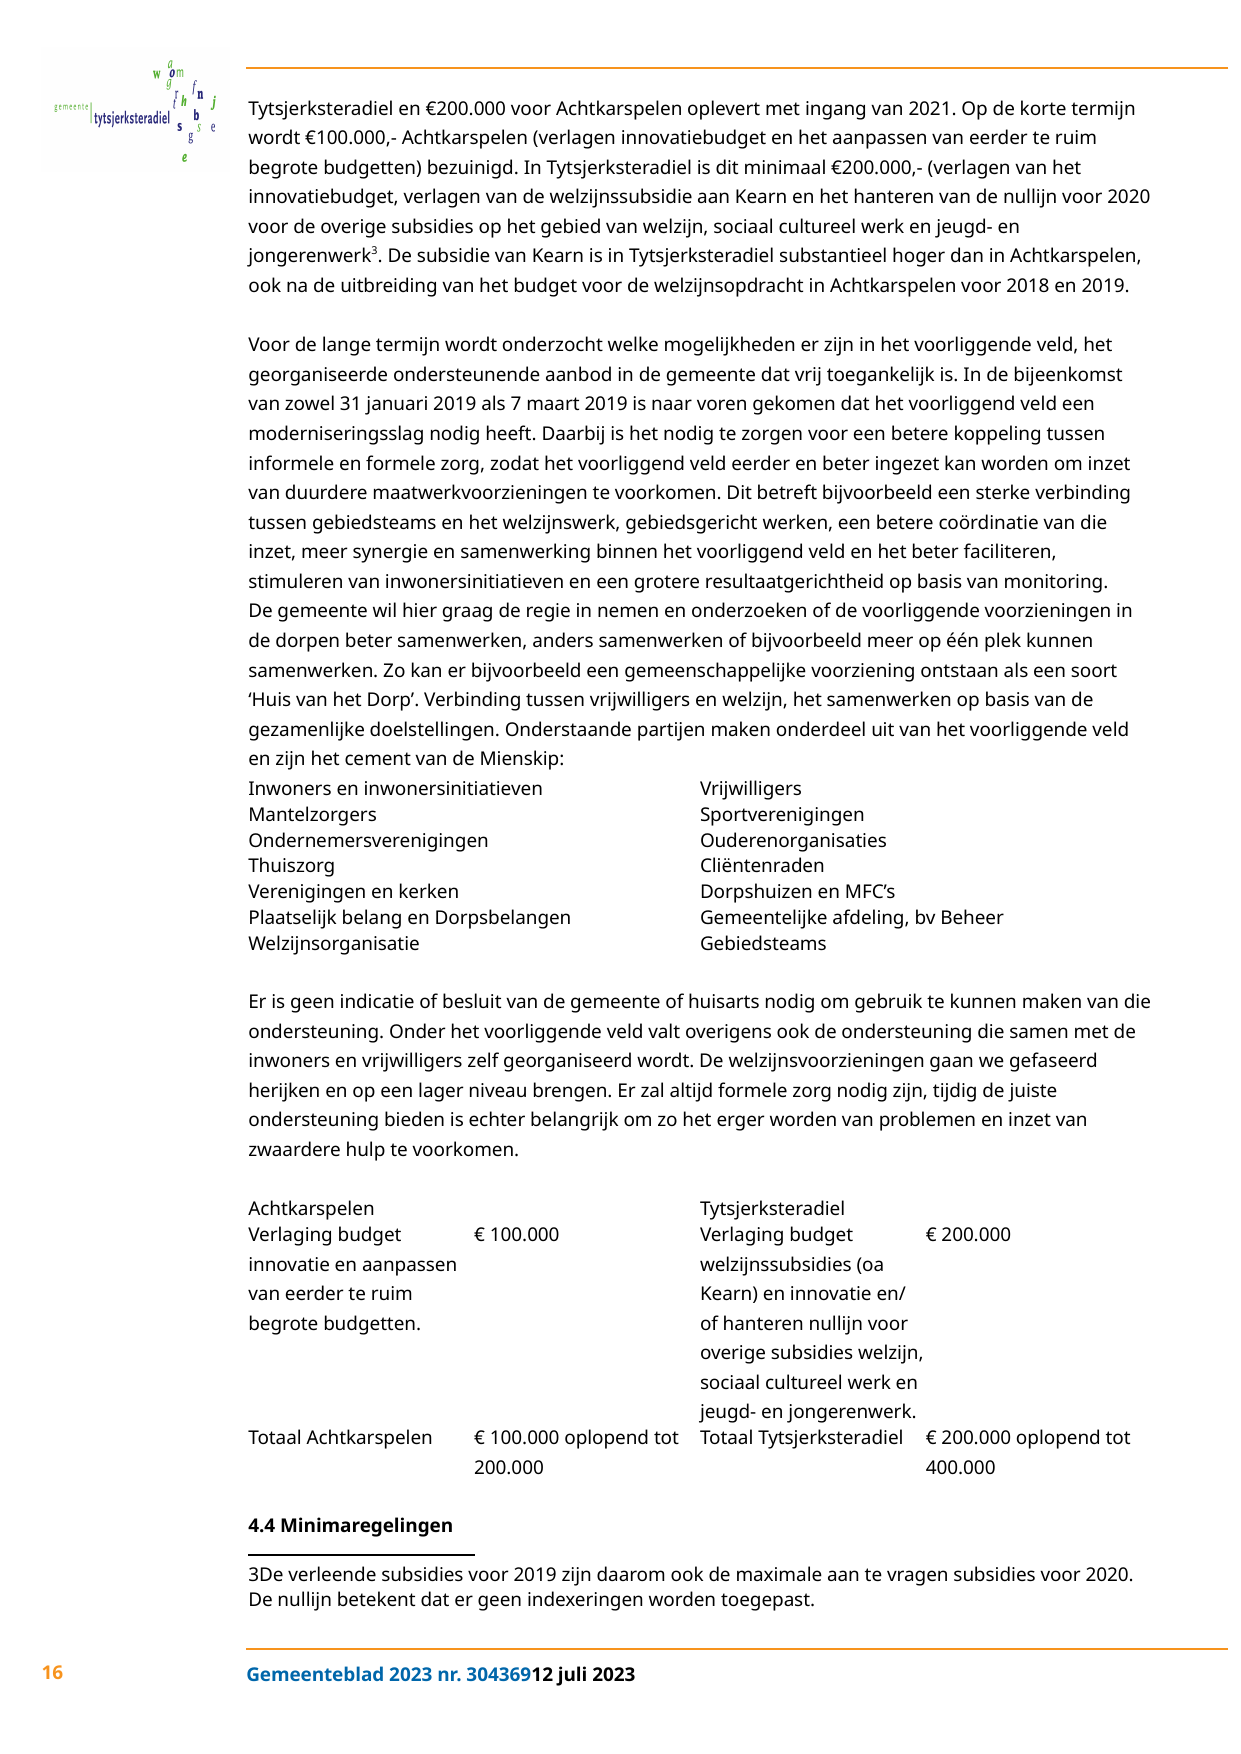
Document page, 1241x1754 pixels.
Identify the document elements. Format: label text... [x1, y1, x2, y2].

text De verleende subsidies voor 2019 zijn daarom ook de maximale aan te vragen subsidies voor 2020. De nullijn betekent dat er geen indexeringen worden toegepast. [248, 1561, 1152, 1612]
table_cell Totaal Achtkarspelen [248, 1424, 474, 1480]
table_cell Ouderenorganisaties [700, 827, 1152, 852]
table_cell Verlaging budget innovatie en aanpassen van eerder te ruim begrote budgetten. [248, 1221, 474, 1424]
table_cell Plaatselijk belang en Dorpsbelangen [248, 904, 700, 930]
text 4.4 Minimaregelingen [248, 1512, 1152, 1538]
table_cell Verenigingen en kerken [248, 878, 700, 904]
table_header Achtkarspelen [248, 1195, 474, 1221]
picture [41, 47, 231, 172]
table_cell Gemeentelijke afdeling, bv Beheer [700, 904, 1152, 930]
table_header [926, 1195, 1152, 1221]
text Voor de lange termijn wordt onderzocht welke mogelijkheden er zijn in het voorliggende veld, het georganiseerde ondersteunende aanbod in de gemeente dat vrij toegankelijk is. In de bijeenkomst van zowel 31 januari 2019 als 7 maart 2019 is naar voren gekomen dat het voorliggend veld een moderniseringsslag nodig heeft. Daarbij is het nodig te zorgen voor een betere koppeling tussen informele en formele zorg, zodat het voorliggend veld eerder en beter ingezet kan worden om inzet van duurdere maatwerkvoorzieningen te voorkomen. Dit betreft bijvoorbeeld een sterke verbinding tussen gebiedsteams en het welzijnswerk, gebiedsgericht werken, een betere coördinatie van die inzet, meer synergie en samenwerking binnen het voorliggend veld en het beter faciliteren, stimuleren van inwonersinitiatieven en een grotere resultaatgerichtheid op basis van monitoring. [248, 331, 1152, 594]
text Tytsjerksteradiel en €200.000 voor Achtkarspelen oplevert met ingang van 2021. Op de korte termijn wordt €100.000,- Achtkarspelen (verlagen innovatiebudget en het aanpassen van eerder te ruim begrote budgetten) bezuinigd. In Tytsjerksteradiel is dit minimaal €200.000,- (verlagen van het innovatiebudget, verlagen van de welzijnssubsidie aan Kearn en het hanteren van de nullijn voor 2020 voor de overige subsidies op het gebied van welzijn, sociaal cultureel werk en jeugd- en jongerenwerk. De subsidie van Kearn is in Tytsjerksteradiel substantieel hoger dan in Achtkarspelen, ook na de uitbreiding van het budget voor de welzijnsopdracht in Achtkarspelen voor 2018 en 2019. [248, 95, 1152, 298]
table_cell Dorpshuizen en MFC’s [700, 878, 1152, 904]
table_cell Gebiedsteams [700, 930, 1152, 955]
text De gemeente wil hier graag de regie in nemen en onderzoeken of de voorliggende voorzieningen in de dorpen beter samenwerken, anders samenwerken of bijvoorbeeld meer op één plek kunnen samenwerken. Zo kan er bijvoorbeeld een gemeenschappelijke voorziening ontstaan als een soort ‘Huis van het Dorp’. Verbinding tussen vrijwilligers en welzijn, het samenwerken op basis van de gezamenlijke doelstellingen. Onderstaande partijen maken onderdeel uit van het voorliggende veld en zijn het cement van de Mienskip: [248, 598, 1152, 771]
table_cell Cliëntenraden [700, 853, 1152, 878]
table_cell Thuiszorg [248, 853, 700, 878]
table_cell € 200.000 [926, 1221, 1152, 1424]
table_cell Totaal Tytsjerksteradiel [700, 1424, 926, 1480]
table_cell Welzijnsorganisatie [248, 930, 700, 955]
table_header Inwoners en inwonersinitiatieven [248, 775, 700, 801]
table_cell Ondernemersverenigingen [248, 827, 700, 852]
text Er is geen indicatie of besluit van de gemeente of huisarts nodig om gebruik te kunnen maken van die ondersteuning. Onder het voorliggende veld valt overigens ook de ondersteuning die samen met de inwoners en vrijwilligers zelf georganiseerd wordt. De welzijnsvoorzieningen gaan we gefaseerd herijken en op een lager niveau brengen. Er zal altijd formele zorg nodig zijn, tijdig de juiste ondersteuning bieden is echter belangrijk om zo het erger worden van problemen en inzet van zwaardere hulp te voorkomen. [248, 988, 1152, 1162]
table_cell Verlaging budget welzijnssubsidies (oa Kearn) en innovatie en/ of hanteren nullijn voor overige subsidies welzijn, sociaal cultureel werk en jeugd- en jongerenwerk. [700, 1221, 926, 1424]
table_header Vrijwilligers [700, 775, 1152, 801]
table_cell Mantelzorgers [248, 801, 700, 827]
table_cell € 200.000 oplopend tot 400.000 [926, 1424, 1152, 1480]
table_cell € 100.000 oplopend tot 200.000 [474, 1424, 700, 1480]
table_header Tytsjerksteradiel [700, 1195, 926, 1221]
table_cell € 100.000 [474, 1221, 700, 1424]
table_header [474, 1195, 700, 1221]
table_cell Sportverenigingen [700, 801, 1152, 827]
